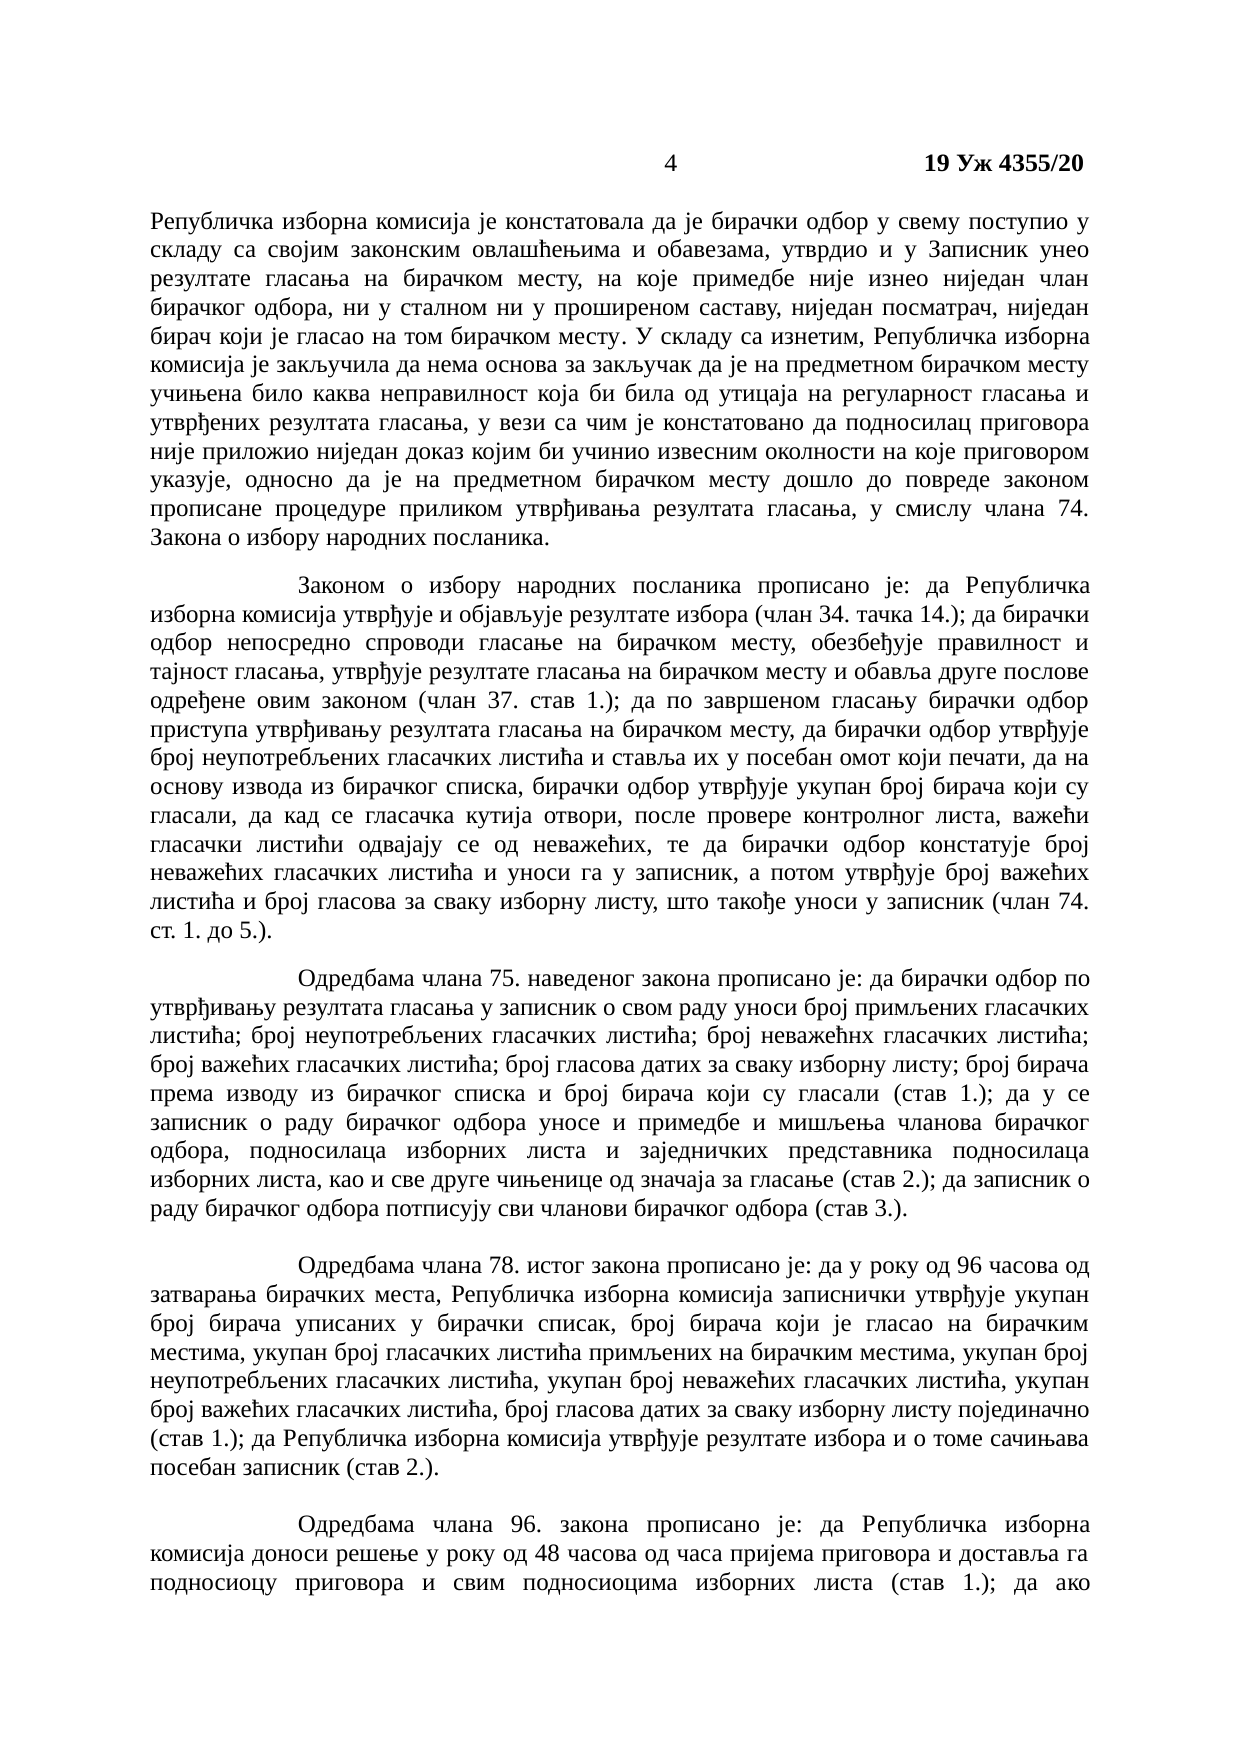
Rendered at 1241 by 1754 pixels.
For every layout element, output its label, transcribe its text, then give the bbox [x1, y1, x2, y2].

text Републичка изборна комисија је констатовала да је бирачки одбор у свему поступио у складу са својим законским овлашћењима и обавезама, утврдио и у Записник унео резултате гласања на бирачком месту, на које примедбе није изнео ниједан члан бирачког одбора, ни у сталном ни у проширеном саставу, ниједан посматрач, ниједан бирач који је гласао на том бирачком месту. У складу са изнетим, Републичка изборна комисија је закључила да нема основа за закључак да је на предметном бирачком месту учињена било каква неправилност која би била од утицаја на регуларност гласања и утврђених резултата гласања, у вези са чим је констатовано да подносилац приговора није приложио ниједан доказ којим би учинио извесним околности на које приговором указује, односно да је на предметном бирачком месту дошло до повреде законом прописане процедуре приликом утврђивања резултата гласања, у смислу члана 74. Закона о избору народних посланика. [150, 206, 1090, 551]
text Одредбама члана 96. закона прописано је: да Републичка изборна комисија доноси решење у року од 48 часова од часа пријема приговора и доставља га подносиоцу приговора и свим подносиоцима изборних листа (став 1.); да ако [150, 1509, 1090, 1595]
text Одредбама члана 75. наведеног закона прописано је: да бирачки одбор по утврђивању резултата гласања у записник о свом раду уноси број примљених гласачких листића; број неупотребљених гласачких листића; број неважећнх гласачких листића; број важећих гласачких листића; број гласова датих за сваку изборну листу; број бирача према изводу из бирачког списка и број бирача који су гласали (став 1.); да у се записник о раду бирачког одбора уносе и примедбе и мишљења чланова бирачког одбора, подносилаца изборних листа и заједничких представника подносилаца изборних листа, као и све друге чињенице од значаја за гласање (став 2.); да записник о раду бирачког одбора потписују сви чланови бирачког одбора (став 3.). [150, 963, 1090, 1222]
text Законом о избору народних посланика прописано је: да Републичка изборна комисија утврђује и објављује резултате избора (члан 34. тачка 14.); да бирачки одбор непосредно спроводи гласање на бирачком месту, обезбеђује правилност и тајност гласања, утврђује резултате гласања на бирачком месту и обавља друге послове одређене овим законом (члан 37. став 1.); да по завршеном гласању бирачки одбор приступа утврђивању резултата гласања на бирачком месту, да бирачки одбор утврђује број неупотребљених гласачких листића и ставља их у посебан омот који печати, да на основу извода из бирачког списка, бирачки одбор утврђује укупан број бирача који су гласали, да кад се гласачка кутија отвори, после провере контролног листа, важећи гласачки листићи одвајају се од неважећих, те да бирачки одбор констатује број неважећих гласачких листића и уноси га у записник, а потом утврђује број важећих листића и број гласова за сваку изборну листу, што такође уноси у записник (члан 74. ст. 1. до 5.). [150, 570, 1090, 944]
text Одредбама члана 78. истог закона прописано је: да у року од 96 часова од затварања бирачких места, Републичка изборна комисија записнички утврђује укупан број бирача уписаних у бирачки списак, број бирача који је гласао на бирачким местима, укупан број гласачких листића примљених на бирачким местима, укупан број неупотребљених гласачких листића, укупан број неважећих гласачких листића, укупан број важећих гласачких листића, број гласова датих за сваку изборну листу појединачно (став 1.); да Републичка изборна комисија утврђује резултате избора и о томе сачињава посебан записник (став 2.). [150, 1222, 1090, 1480]
